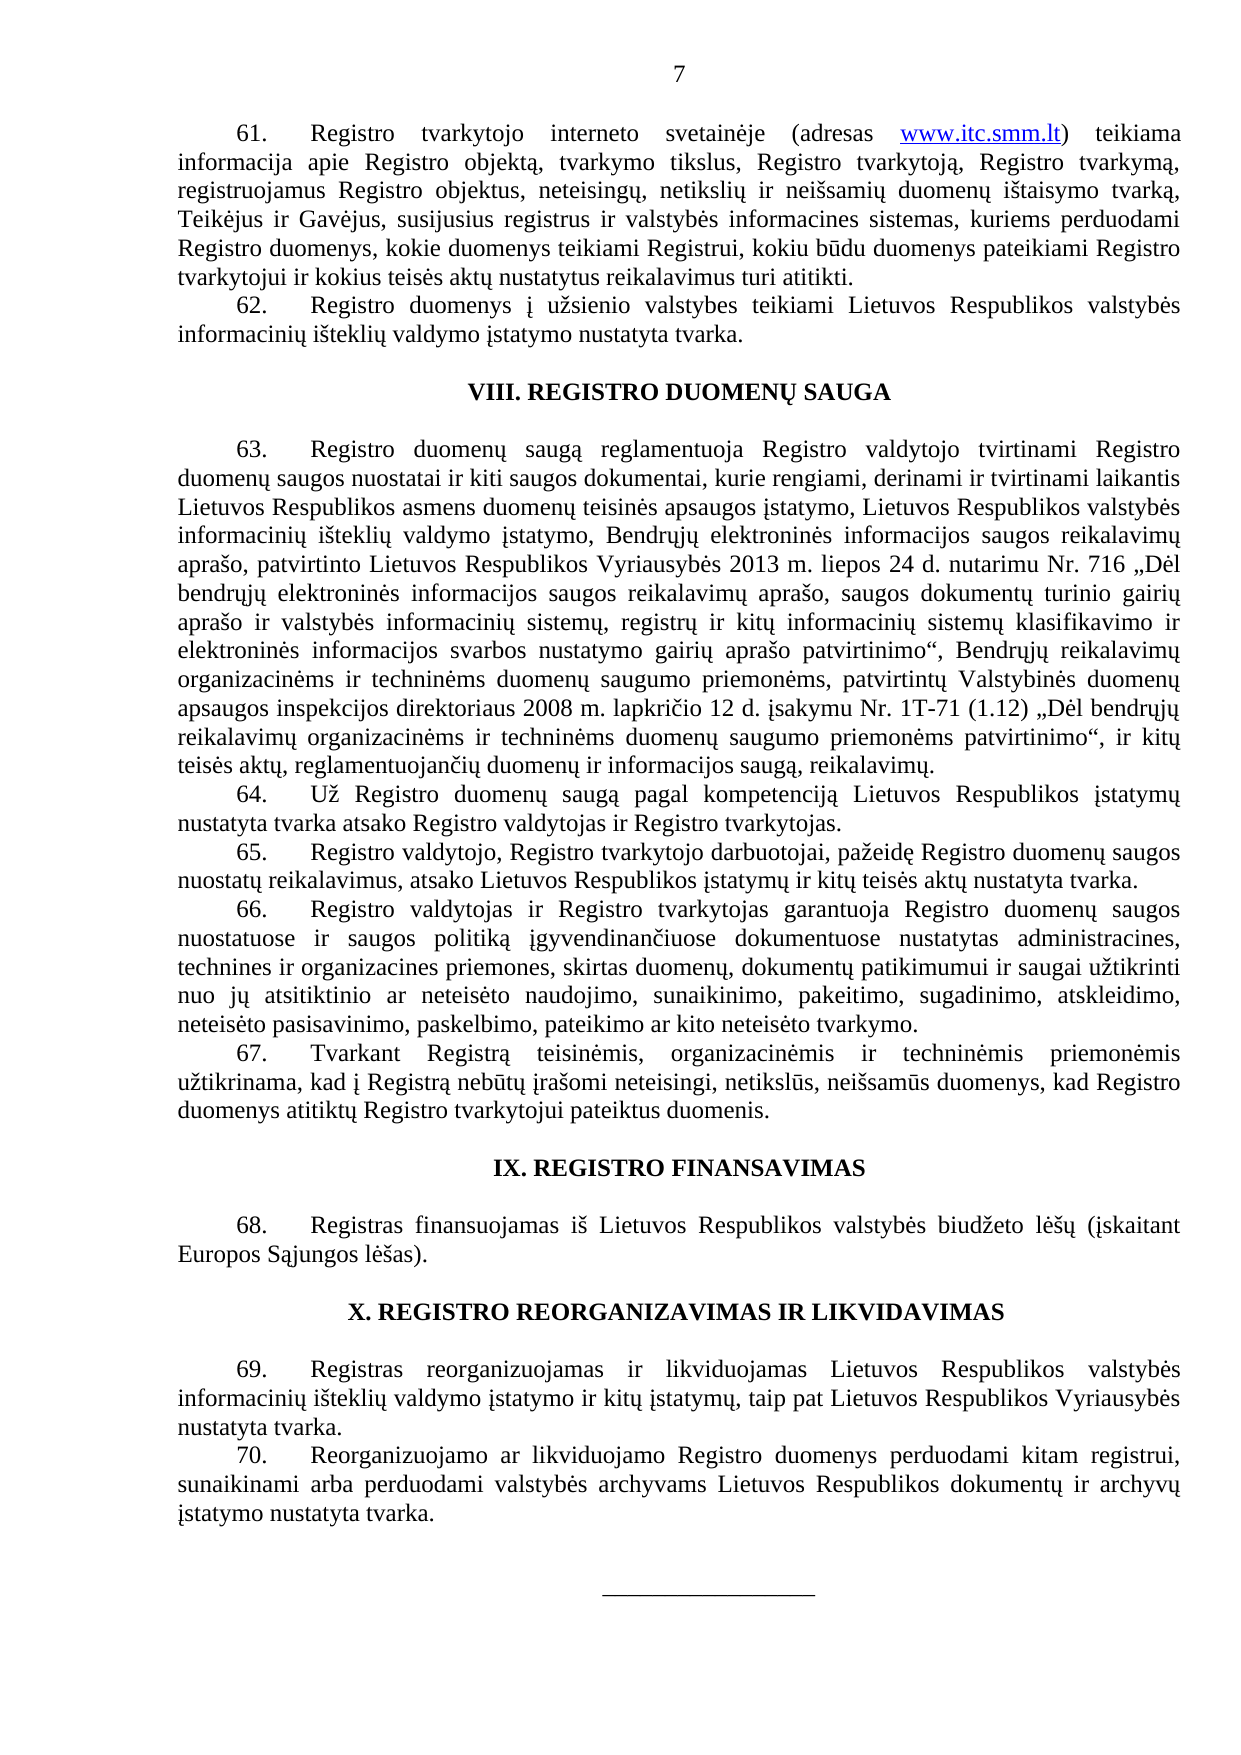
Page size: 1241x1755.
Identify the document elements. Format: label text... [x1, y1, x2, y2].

text 70. Reorganizuojamo ar likviduojamo Registro duomenys perduodami kitam registrui, sunaikinami arba perduodami valstybės archyvams Lietuvos Respublikos dokumentų ir archyvų įstatymo nustatyta tvarka. [177, 1441, 1181, 1527]
text 61. Registro tvarkytojo interneto svetainėje (adresas www.itc.smm.lt) teikiama informacija apie Registro objektą, tvarkymo tikslus, Registro tvarkytoją, Registro tvarkymą, registruojamus Registro objektus, neteisingų, netikslių ir neišsamių duomenų ištaisymo tvarką, Teikėjus ir Gavėjus, susijusius registrus ir valstybės informacines sistemas, kuriems perduodami Registro duomenys, kokie duomenys teikiami Registrui, kokiu būdu duomenys pateikiami Registro tvarkytojui ir kokius teisės aktų nustatytus reikalavimus turi atitikti. [177, 118, 1181, 291]
text 67. Tvarkant Registrą teisinėmis, organizacinėmis ir techninėmis priemonėmis užtikrinama, kad į Registrą nebūtų įrašomi neteisingi, netikslūs, neišsamūs duomenys, kad Registro duomenys atitiktų Registro tvarkytojui pateiktus duomenis. [177, 1038, 1181, 1124]
text 65. Registro valdytojo, Registro tvarkytojo darbuotojai, pažeidę Registro duomenų saugos nuostatų reikalavimus, atsako Lietuvos Respublikos įstatymų ir kitų teisės aktų nustatyta tvarka. [177, 837, 1181, 894]
text 64. Už Registro duomenų saugą pagal kompetenciją Lietuvos Respublikos įstatymų nustatyta tvarka atsako Registro valdytojas ir Registro tvarkytojas. [177, 779, 1181, 837]
text _________________ [177, 1570, 1181, 1599]
text 66. Registro valdytojas ir Registro tvarkytojas garantuoja Registro duomenų saugos nuostatuose ir saugos politiką įgyvendinančiuose dokumentuose nustatytas administracines, technines ir organizacines priemones, skirtas duomenų, dokumentų patikimumui ir saugai užtikrinti nuo jų atsitiktinio ar neteisėto naudojimo, sunaikinimo, pakeitimo, sugadinimo, atskleidimo, neteisėto pasisavinimo, paskelbimo, pateikimo ar kito neteisėto tvarkymo. [177, 894, 1181, 1038]
text 63. Registro duomenų saugą reglamentuoja Registro valdytojo tvirtinami Registro duomenų saugos nuostatai ir kiti saugos dokumentai, kurie rengiami, derinami ir tvirtinami laikantis Lietuvos Respublikos asmens duomenų teisinės apsaugos įstatymo, Lietuvos Respublikos valstybės informacinių išteklių valdymo įstatymo, Bendrųjų elektroninės informacijos saugos reikalavimų aprašo, patvirtinto Lietuvos Respublikos Vyriausybės 2013 m. liepos 24 d. nutarimu Nr. 716 „Dėl bendrųjų elektroninės informacijos saugos reikalavimų aprašo, saugos dokumentų turinio gairių aprašo ir valstybės informacinių sistemų, registrų ir kitų informacinių sistemų klasifikavimo ir elektroninės informacijos svarbos nustatymo gairių aprašo patvirtinimo“, Bendrųjų reikalavimų organizacinėms ir techninėms duomenų saugumo priemonėms, patvirtintų Valstybinės duomenų apsaugos inspekcijos direktoriaus 2008 m. lapkričio 12 d. įsakymu Nr. 1T-71 (1.12) „Dėl bendrųjų reikalavimų organizacinėms ir techninėms duomenų saugumo priemonėms patvirtinimo“, ir kitų teisės aktų, reglamentuojančių duomenų ir informacijos saugą, reikalavimų. [177, 434, 1181, 779]
text 62. Registro duomenys į užsienio valstybes teikiami Lietuvos Respublikos valstybės informacinių išteklių valdymo įstatymo nustatyta tvarka. [177, 291, 1181, 348]
text VIII. REGISTRO DUOMENŲ SAUGA [177, 377, 1181, 406]
text 69. Registras reorganizuojamas ir likviduojamas Lietuvos Respublikos valstybės informacinių išteklių valdymo įstatymo ir kitų įstatymų, taip pat Lietuvos Respublikos Vyriausybės nustatyta tvarka. [177, 1354, 1181, 1441]
text X. REGISTRO REORGANIZAVIMAS IR LIKVIDAVIMAS [177, 1297, 1181, 1326]
text IX. REGISTRO FINANSAVIMAS [177, 1153, 1181, 1182]
text 68. Registras finansuojamas iš Lietuvos Respublikos valstybės biudžeto lėšų (įskaitant Europos Sąjungos lėšas). [177, 1211, 1181, 1268]
